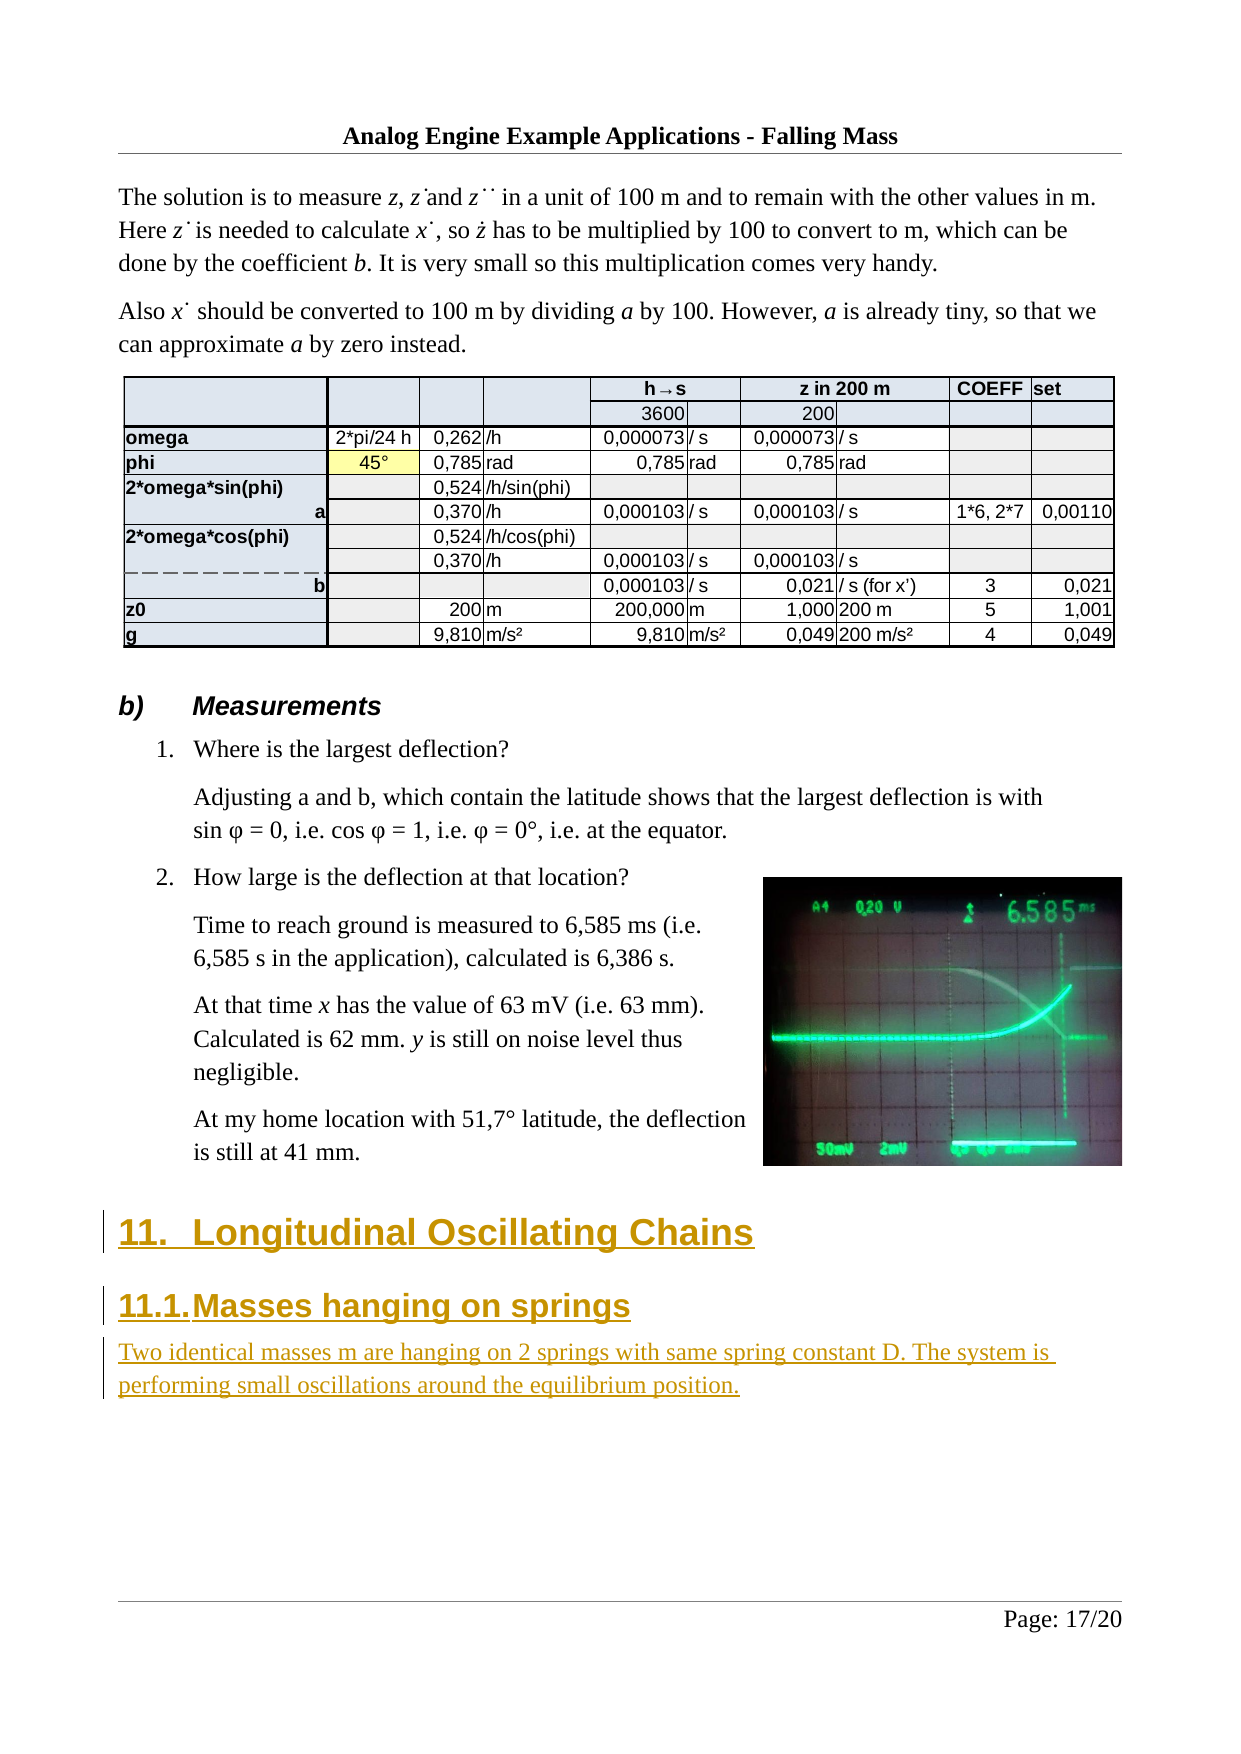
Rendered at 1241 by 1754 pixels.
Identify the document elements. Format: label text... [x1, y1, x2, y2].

list How large is the deflection at that location? [156, 862, 1122, 891]
list Adjusting a and b, which contain the latitude shows that the largest deflection is with sin φ = 0, i.e. cos φ = 1, i.e. φ = 0°, i.e. at the equator. [156, 782, 1122, 843]
text The solution is to measure z, ż and z˙˙ in a unit of 100 m and to remain with the other values in m. Here ż is needed to calculate x˙, so ż has to be multiplied by 100 to convert to m, which can be done by the coefficient b. It is very small so this multiplication comes very handy. [118, 182, 1122, 277]
subtitle Masses hanging on springs [118, 1286, 1122, 1325]
picture [763, 877, 1123, 1166]
list At my home location with 51,7° latitude, the deflection is still at 41 mm. [156, 1104, 763, 1166]
subtitle Measurements [118, 690, 1122, 722]
subtitle Longitudinal Oscillating Chains [118, 1210, 1122, 1253]
list Where is the largest deflection? [156, 734, 1122, 763]
text Two identical masses m are hanging on 2 springs with same spring constant D. The system is performing small oscillations around the equilibrium position. [118, 1337, 1122, 1399]
list At that time x has the value of 63 mV (i.e. 63 mm). Calculated is 62 mm. y is still on noise level thus negligible. [156, 991, 763, 1085]
text Also x˙ should be converted to 100 m by dividing a by 100. However, a is already tiny, so that we can approximate a by zero instead. [118, 296, 1122, 358]
list Time to reach ground is measured to 6,585 ms (i.e. 6,585 s in the application), calculated is 6,386 s. [156, 910, 763, 972]
